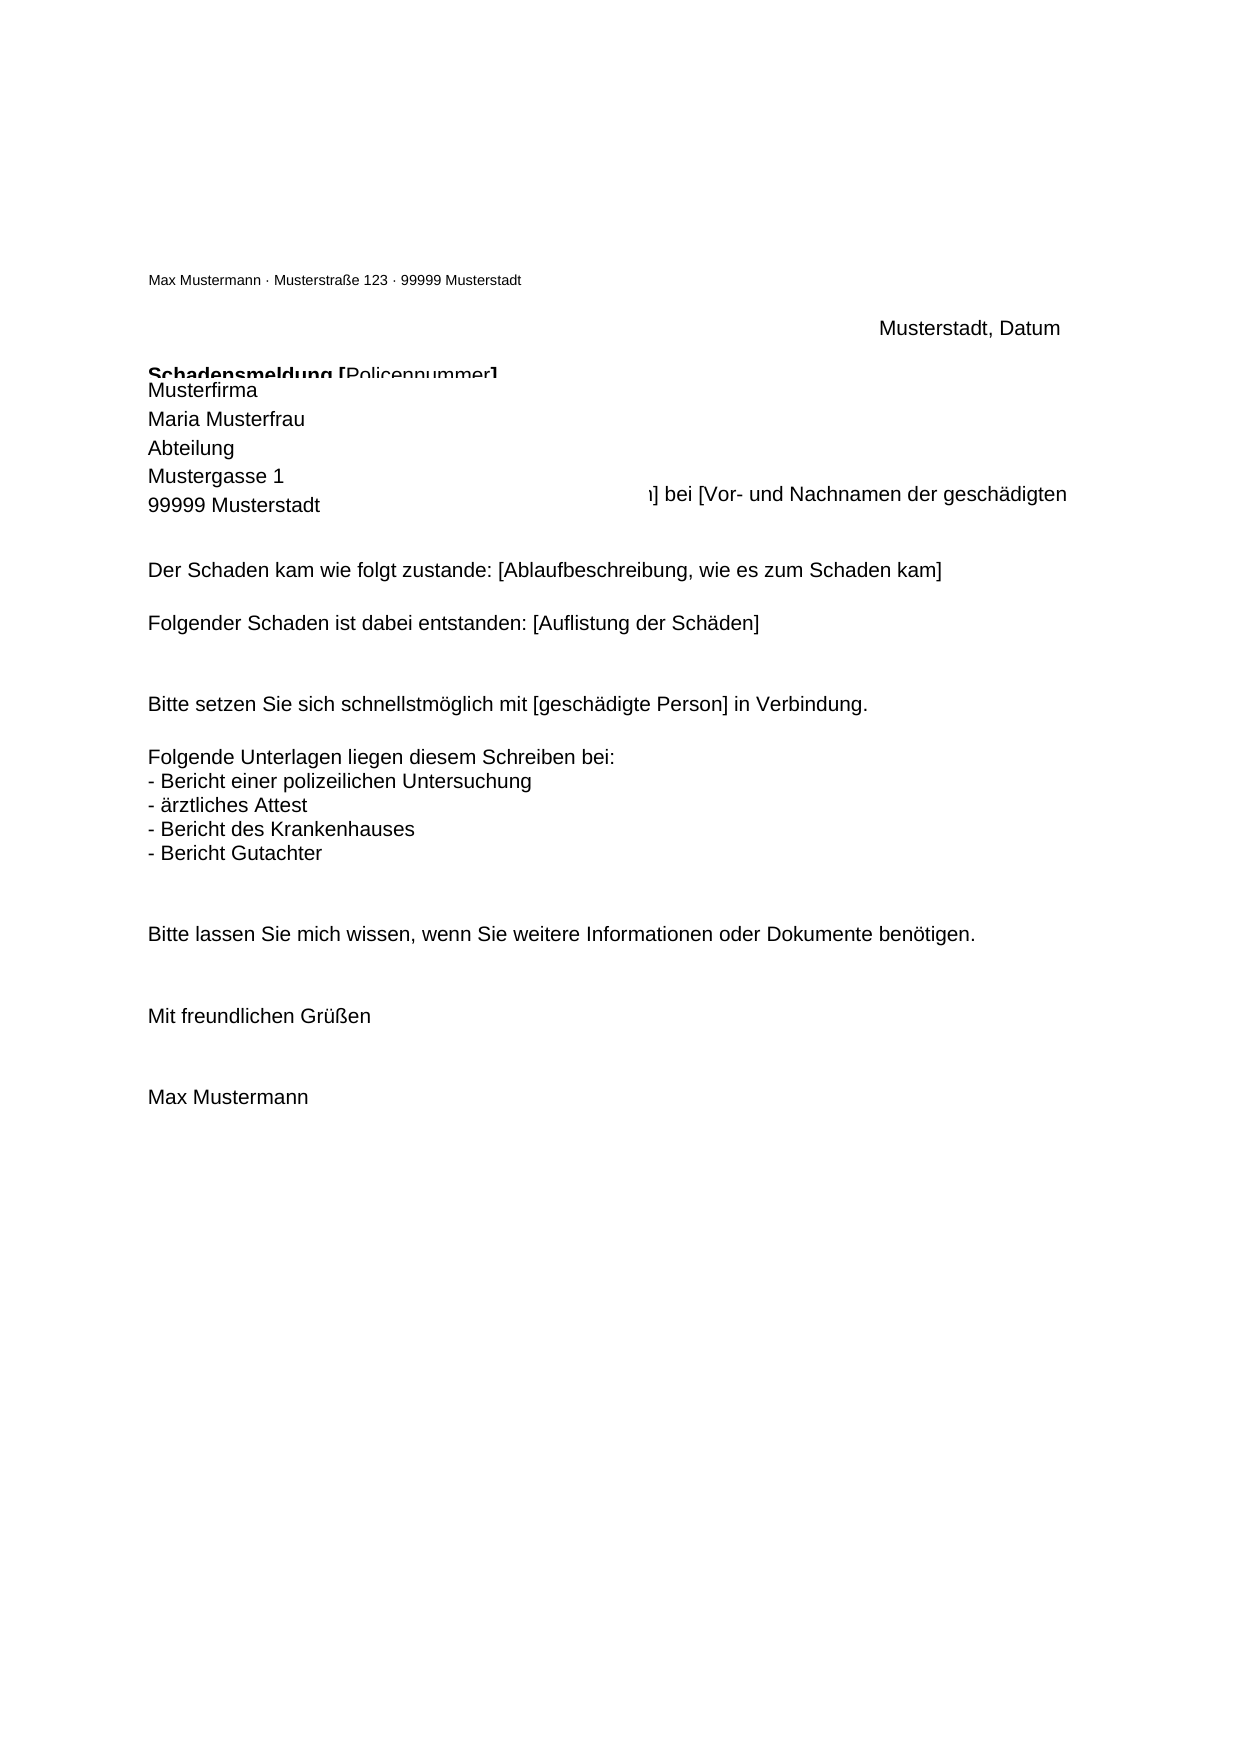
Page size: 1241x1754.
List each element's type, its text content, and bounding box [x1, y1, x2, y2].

text - Bericht Gutachter [148, 841, 1087, 865]
text - Bericht einer polizeilichen Untersuchung [148, 769, 1087, 793]
text Maria Musterfrau [148, 407, 649, 431]
text Musterstadt, Datum [148, 316, 1087, 340]
text Abteilung [148, 436, 649, 459]
text 99999 Musterstadt [148, 493, 649, 517]
text hiermit möchte ich Ihnen mitteilen, dass ich am [Datum] bei [Vor- und Nachnamen der geschädigten Person] einen Schaden verursacht habe. [649, 481, 1087, 529]
text Folgende Unterlagen liegen diesem Schreiben bei: [148, 745, 1087, 769]
text - Bericht des Krankenhauses [148, 817, 1087, 841]
text Mit freundlichen Grüßen [148, 1004, 1087, 1028]
text Mustergasse 1 [148, 464, 649, 488]
text Bitte lassen Sie mich wissen, wenn Sie weitere Informationen oder Dokumente benötigen. [148, 922, 1087, 946]
text Sehr geehrte Damen und Herren, [649, 429, 1087, 453]
text - ärztliches Attest [148, 793, 1087, 817]
text Bitte setzen Sie sich schnellstmöglich mit [geschädigte Person] in Verbindung. [148, 692, 1087, 716]
text Max Mustermann [148, 1085, 1087, 1109]
text Max Mustermann · Musterstraße 123 · 99999 Musterstadt [148, 272, 650, 288]
text Musterfirma [148, 378, 649, 402]
text Folgender Schaden ist dabei entstanden: [Auflistung der Schäden] [148, 611, 1087, 635]
text Der Schaden kam wie folgt zustande: [Ablaufbeschreibung, wie es zum Schaden kam] [148, 558, 1087, 582]
text Schadensmeldung [Policennummer] [148, 363, 1087, 387]
